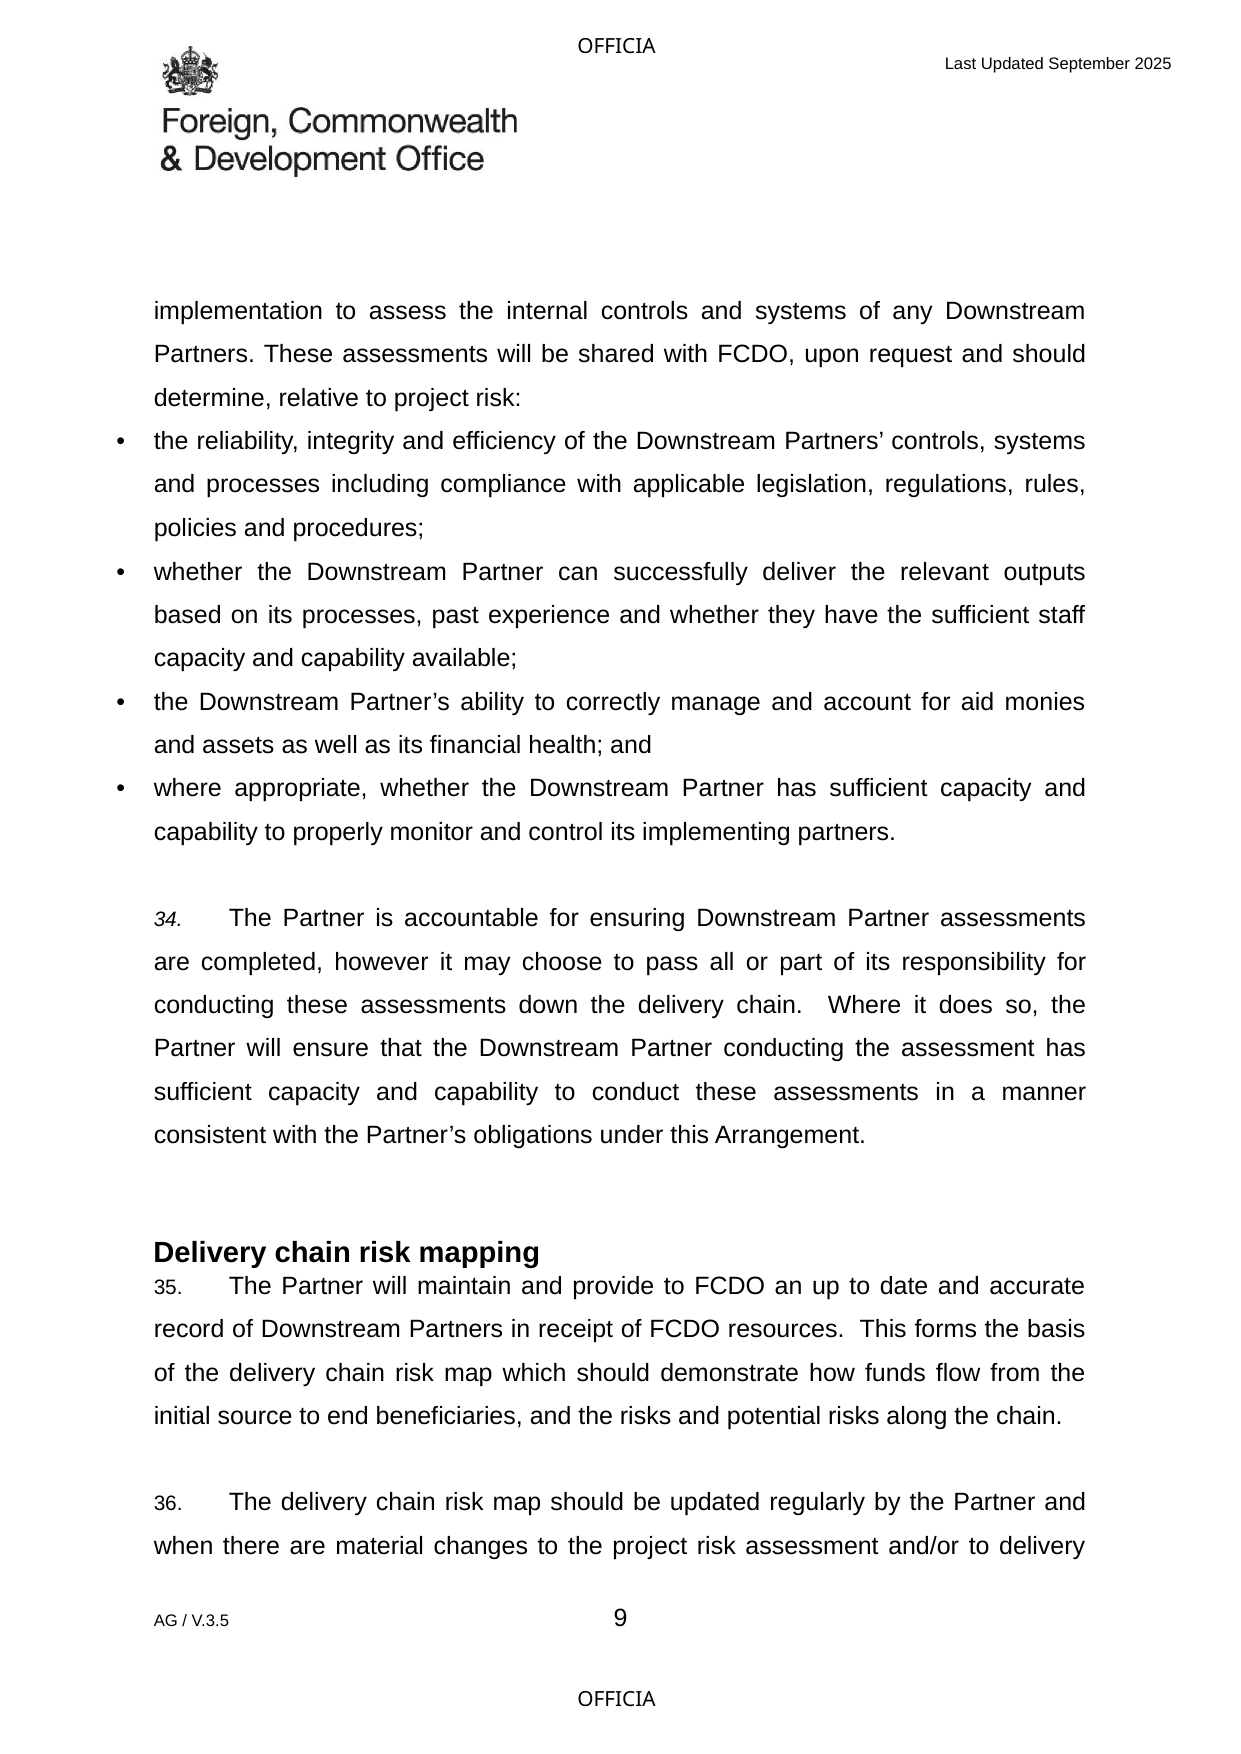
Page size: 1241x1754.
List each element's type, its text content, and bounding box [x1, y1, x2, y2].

list The Partner will maintain and provide to FCDO an up to date and accurate record of Downstream Partners in receipt of FCDO resources. This forms the basis of the delivery chain risk map which should demonstrate how funds flow from the initial source to end beneficiaries, and the risks and potential risks along the chain. [153, 1271, 1087, 1430]
list implementation to assess the internal controls and systems of any Downstream Partners. These assessments will be shared with FCDO, upon request and should determine, relative to project risk: [153, 296, 1087, 411]
list The delivery chain risk map should be updated regularly by the Partner and when there are material changes to the project risk assessment and/or to delivery [153, 1487, 1087, 1559]
list the Downstream Partner’s ability to correctly manage and account for aid monies and assets as well as its financial health; and [116, 687, 1087, 759]
list The Partner is accountable for ensuring Downstream Partner assessments are completed, however it may choose to pass all or part of its responsibility for conducting these assessments down the delivery chain. Where it does so, the Partner will ensure that the Downstream Partner conducting the assessment has sufficient capacity and capability to conduct these assessments in a manner consistent with the Partner’s obligations under this Arrangement. [153, 903, 1087, 1148]
list the reliability, integrity and efficiency of the Downstream Partners’ controls, systems and processes including compliance with applicable legislation, regulations, rules, policies and procedures; [116, 426, 1087, 542]
subtitle Delivery chain risk mapping [153, 1235, 1087, 1269]
list whether the Downstream Partner can successfully deliver the relevant outputs based on its processes, past experience and whether they have the sufficient staff capacity and capability available; [116, 556, 1087, 672]
list where appropriate, whether the Downstream Partner has sufficient capacity and capability to properly monitor and control its implementing partners. [116, 773, 1087, 845]
